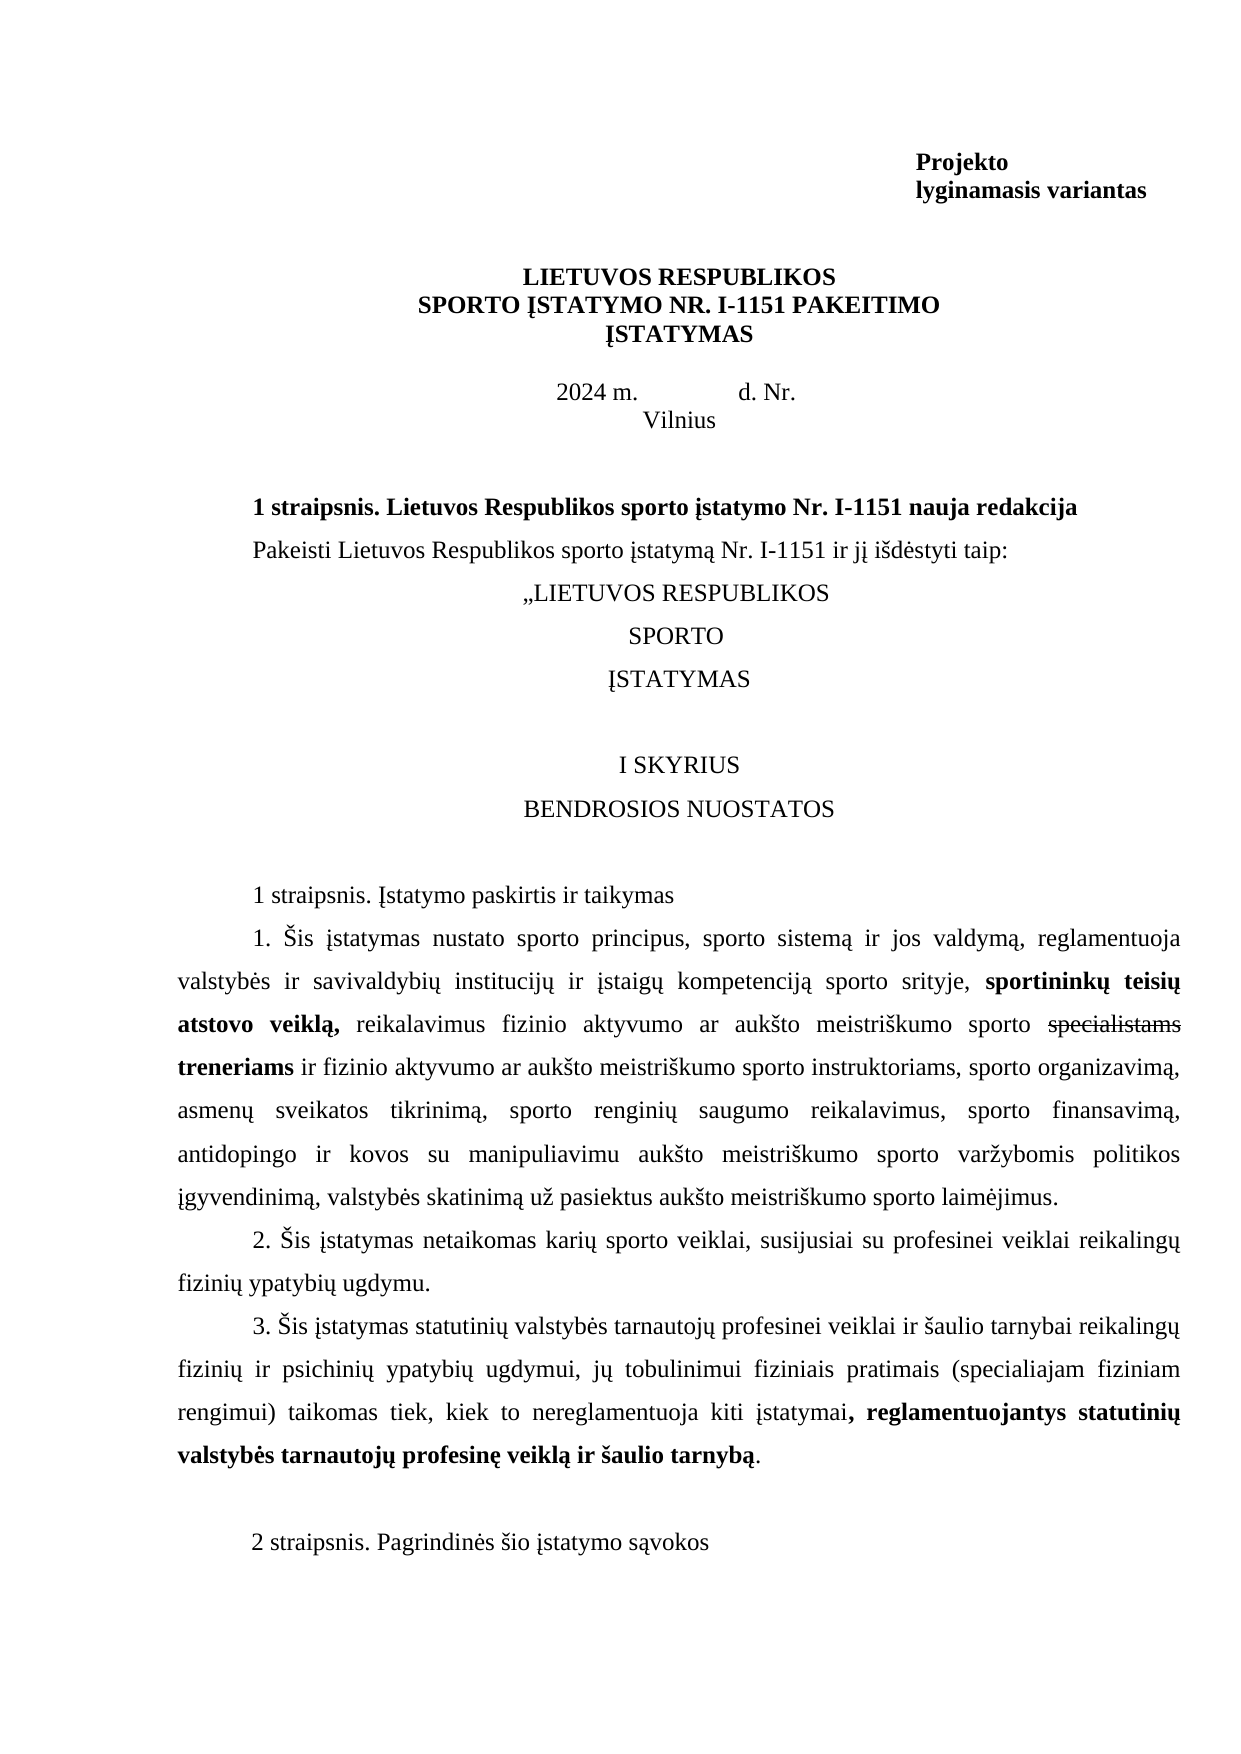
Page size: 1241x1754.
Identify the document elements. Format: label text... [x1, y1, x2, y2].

text ĮSTATYMAS [177, 319, 1181, 348]
text „LIETUVOS RESPUBLIKOS [177, 578, 1181, 607]
text SPORTO [177, 621, 1181, 650]
text 1 straipsnis. Įstatymo paskirtis ir taikymas [177, 880, 1181, 909]
text 1. Šis įstatymas nustato sporto principus, sporto sistemą ir jos valdymą, reglamentuoja valstybės ir savivaldybių institucijų ir įstaigų kompetenciją sporto srityje, sportininkų teisių atstovo veiklą, reikalavimus fizinio aktyvumo ar aukšto meistriškumo sporto specialistams treneriams ir fizinio aktyvumo ar aukšto meistriškumo sporto instruktoriams, sporto organizavimą, asmenų sveikatos tikrinimą, sporto renginių saugumo reikalavimus, sporto finansavimą, antidopingo ir kovos su manipuliavimu aukšto meistriškumo sporto varžybomis politikos įgyvendinimą, valstybės skatinimą už pasiektus aukšto meistriškumo sporto laimėjimus. [177, 923, 1181, 1211]
text Vilnius [177, 406, 1181, 434]
text Projekto [781, 147, 1181, 176]
text 3. Šis įstatymas statutinių valstybės tarnautojų profesinei veiklai ir šaulio tarnybai reikalingų fizinių ir psichinių ypatybių ugdymui, jų tobulinimui fiziniais pratimais (specialiajam fiziniam rengimui) taikomas tiek, kiek to nereglamentuoja kiti įstatymai, reglamentuojantys statutinių valstybės tarnautojų profesinę veiklą ir šaulio tarnybą. [177, 1311, 1181, 1469]
text ĮSTATYMAS [177, 664, 1181, 693]
text I SKYRIUS [177, 751, 1181, 779]
text LIETUVOS RESPUBLIKOS [177, 262, 1181, 291]
text BENDROSIOS NUOSTATOS [177, 794, 1181, 822]
text 2024 m. d. Nr. [177, 377, 1181, 406]
text 2. Šis įstatymas netaikomas karių sporto veiklai, susijusiai su profesinei veiklai reikalingų fizinių ypatybių ugdymu. [177, 1225, 1181, 1297]
text SPORTO ĮSTATYMO NR. I-1151 PAKEITIMO [177, 291, 1181, 319]
text Pakeisti Lietuvos Respublikos sporto įstatymą Nr. I-1151 ir jį išdėstyti taip: [177, 535, 1181, 564]
text lyginamasis variantas [916, 176, 1181, 204]
text 1 straipsnis. Lietuvos Respublikos sporto įstatymo Nr. I-1151 nauja redakcija [177, 492, 1181, 521]
text 2 straipsnis. Pagrindinės šio įstatymo sąvokos [177, 1527, 1181, 1556]
